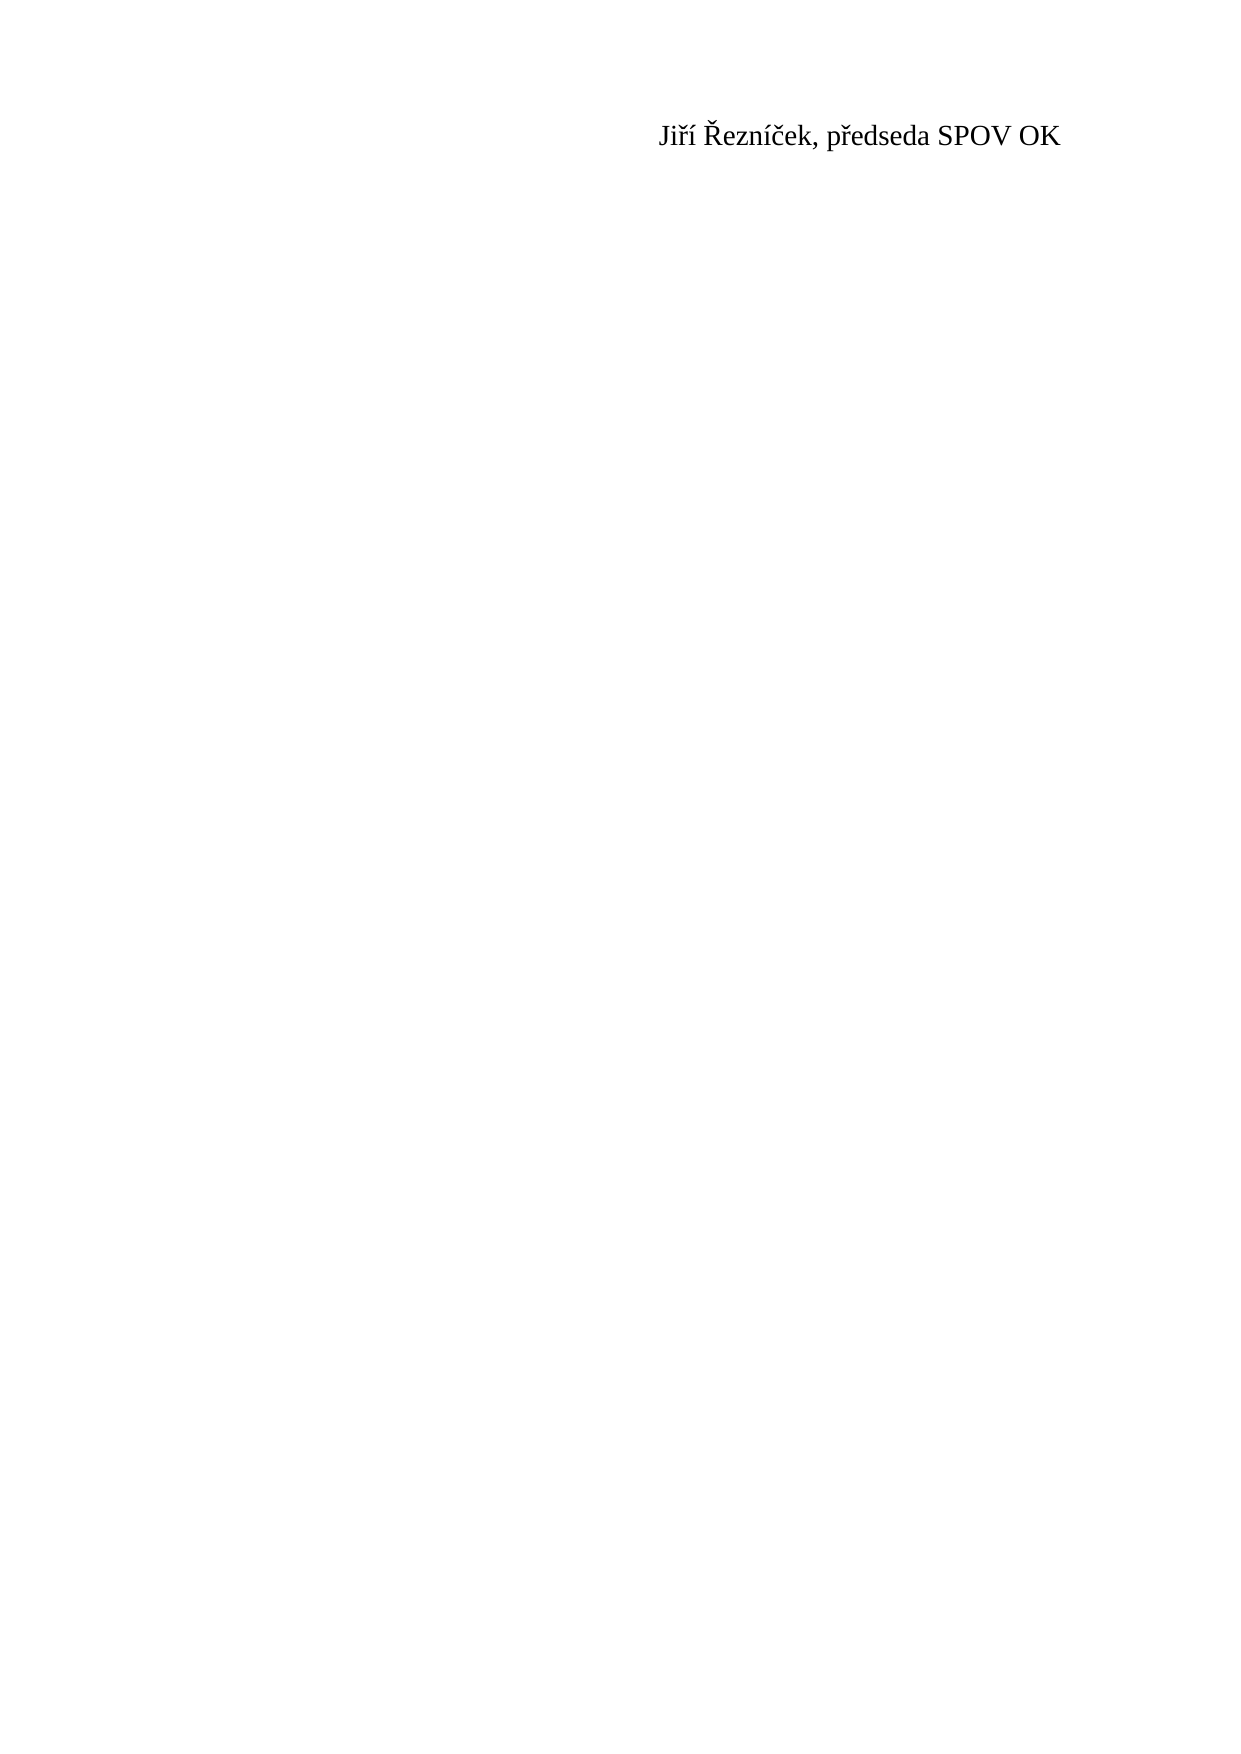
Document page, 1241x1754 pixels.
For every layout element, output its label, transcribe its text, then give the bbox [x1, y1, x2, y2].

text Jiří Řezníček, předseda SPOV OK [118, 118, 1122, 152]
